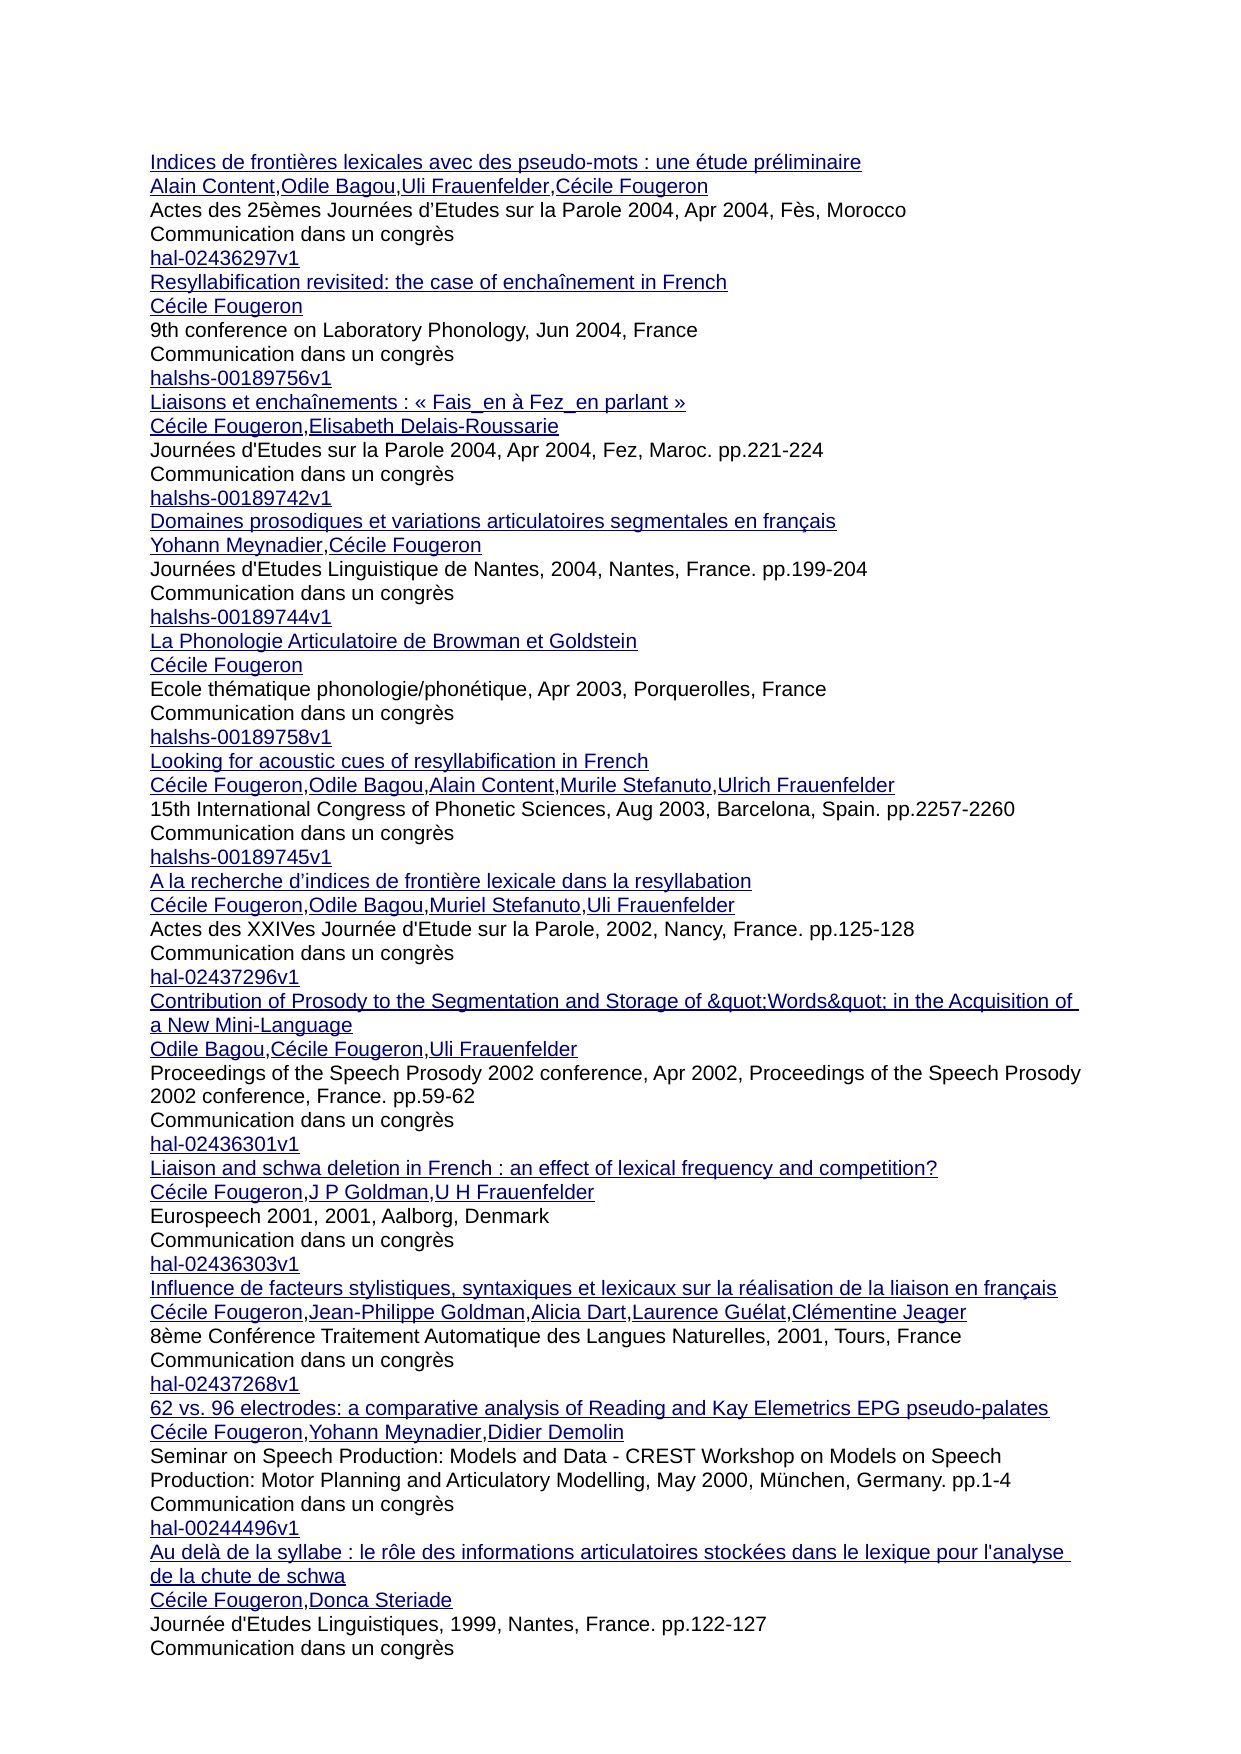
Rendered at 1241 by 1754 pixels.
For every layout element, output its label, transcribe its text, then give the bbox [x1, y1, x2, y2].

table_cell Resyllabification revisited: the case of enchaînement in French Cécile Fougeron 9th conference on Laboratory Phonology, Jun 2004, France Communication dans un congrès halshs-00189756v1 [150, 270, 1090, 389]
table_cell La Phonologie Articulatoire de Browman et Goldstein Cécile Fougeron Ecole thématique phonologie/phonétique, Apr 2003, Porquerolles, France Communication dans un congrès halshs-00189758v1 [150, 629, 1090, 749]
table_cell Influence de facteurs stylistiques, syntaxiques et lexicaux sur la réalisation de la liaison en français Cécile Fougeron,Jean-Philippe Goldman,Alicia Dart,Laurence Guélat,Clémentine Jeager 8ème Conférence Traitement Automatique des Langues Naturelles, 2001, Tours, France Communication dans un congrès hal-02437268v1 [150, 1276, 1090, 1396]
table_cell Looking for acoustic cues of resyllabification in French Cécile Fougeron,Odile Bagou,Alain Content,Murile Stefanuto,Ulrich Frauenfelder 15th International Congress of Phonetic Sciences, Aug 2003, Barcelona, Spain. pp.2257-2260 Communication dans un congrès halshs-00189745v1 [150, 749, 1090, 869]
table_cell 62 vs. 96 electrodes: a comparative analysis of Reading and Kay Elemetrics EPG pseudo-palates Cécile Fougeron,Yohann Meynadier,Didier Demolin Seminar on Speech Production: Models and Data - CREST Workshop on Models on Speech Production: Motor Planning and Articulatory Modelling, May 2000, München, Germany. pp.1-4 Communication dans un congrès hal-00244496v1 [150, 1396, 1090, 1539]
table_cell Liaison and schwa deletion in French : an effect of lexical frequency and competition? Cécile Fougeron,J P Goldman,U H Frauenfelder Eurospeech 2001, 2001, Aalborg, Denmark Communication dans un congrès hal-02436303v1 [150, 1156, 1090, 1276]
table_cell Contribution of Prosody to the Segmentation and Storage of &quot;Words&quot; in the Acquisition of a New Mini-Language Odile Bagou,Cécile Fougeron,Uli Frauenfelder Proceedings of the Speech Prosody 2002 conference, Apr 2002, Proceedings of the Speech Prosody 2002 conference, France. pp.59-62 Communication dans un congrès hal-02436301v1 [150, 989, 1090, 1156]
table_cell Liaisons et enchaînements : « Fais_en à Fez_en parlant » Cécile Fougeron,Elisabeth Delais-Roussarie Journées d'Etudes sur la Parole 2004, Apr 2004, Fez, Maroc. pp.221-224 Communication dans un congrès halshs-00189742v1 [150, 390, 1090, 509]
table_cell Au delà de la syllabe : le rôle des informations articulatoires stockées dans le lexique pour l'analyse de la chute de schwa Cécile Fougeron,Donca Steriade Journée d'Etudes Linguistiques, 1999, Nantes, France. pp.122-127 Communication dans un congrès [150, 1540, 1090, 1659]
table_cell Domaines prosodiques et variations articulatoires segmentales en français Yohann Meynadier,Cécile Fougeron Journées d'Etudes Linguistique de Nantes, 2004, Nantes, France. pp.199-204 Communication dans un congrès halshs-00189744v1 [150, 509, 1090, 629]
table_cell Indices de frontières lexicales avec des pseudo-mots : une étude préliminaire Alain Content,Odile Bagou,Uli Frauenfelder,Cécile Fougeron Actes des 25èmes Journées d’Etudes sur la Parole 2004, Apr 2004, Fès, Morocco Communication dans un congrès hal-02436297v1 [150, 150, 1090, 270]
table_cell A la recherche d’indices de frontière lexicale dans la resyllabation Cécile Fougeron,Odile Bagou,Muriel Stefanuto,Uli Frauenfelder Actes des XXIVes Journée d'Etude sur la Parole, 2002, Nancy, France. pp.125-128 Communication dans un congrès hal-02437296v1 [150, 869, 1090, 988]
